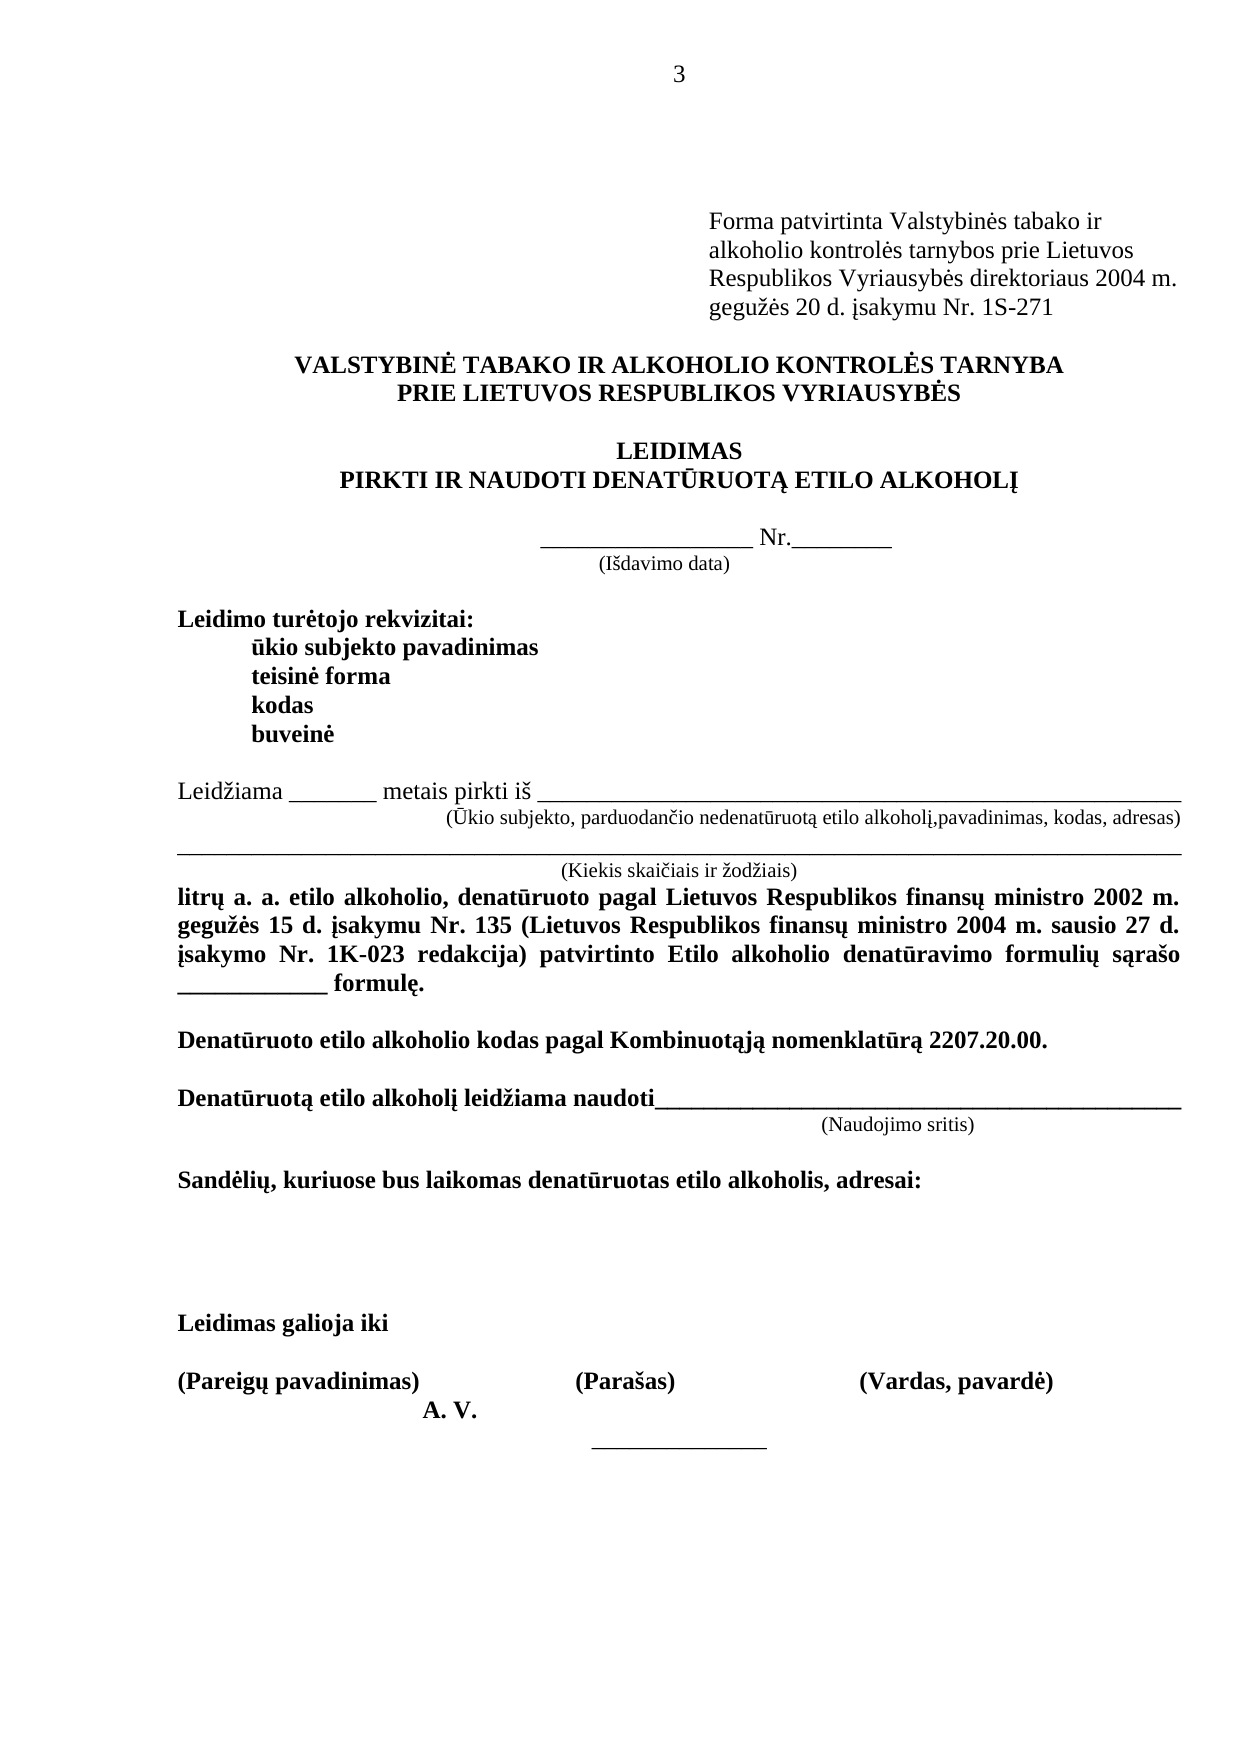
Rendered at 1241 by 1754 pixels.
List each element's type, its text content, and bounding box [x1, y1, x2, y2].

text alkoholio kontrolės tarnybos prie Lietuvos [177, 235, 1181, 263]
text (Ūkio subjekto, parduodančio nedenatūruotą etilo alkoholį,pavadinimas, kodas, adresas) [177, 805, 1181, 829]
text VALSTYBINĖ TABAKO IR ALKOHOLIO KONTROLĖS TARNYBA [177, 350, 1181, 378]
text Sandėlių, kuriuose bus laikomas denatūruotas etilo alkoholis, adresai: [177, 1165, 1181, 1193]
text (Naudojimo sritis) [177, 1112, 1181, 1136]
text Leidimo turėtojo rekvizitai: [177, 604, 1181, 632]
text Respublikos Vyriausybės direktoriaus 2004 m. [177, 263, 1181, 292]
text (Išdavimo data) [177, 551, 1181, 575]
text _________________ Nr.________ [177, 522, 1181, 551]
text PRIE LIETUVOS RESPUBLIKOS VYRIAUSYBĖS [177, 378, 1181, 407]
text (Pareigų pavadinimas) (Parašas) (Vardas, pavardė) [177, 1366, 1181, 1395]
text Leidimas galioja iki [177, 1308, 1181, 1337]
text teisinė forma [177, 661, 1181, 690]
text A. V. [177, 1395, 1181, 1423]
text PIRKTI IR NAUDOTI DENATŪRUOTĄ ETILO ALKOHOLĮ [177, 465, 1181, 493]
text gegužės 20 d. įsakymu Nr. 1S-271 [177, 292, 1181, 321]
text buveinė [177, 719, 1181, 747]
text ______________ [177, 1423, 1181, 1452]
text litrų a. a. etilo alkoholio, denatūruoto pagal Lietuvos Respublikos finansų ministro 2002 m. gegužės 15 d. įsakymu Nr. 135 (Lietuvos Respublikos finansų ministro 2004 m. sausio 27 d. įsakymo Nr. 1K-023 redakcija) patvirtinto Etilo alkoholio denatūravimo formulių sąrašo ____________ formulę. [177, 882, 1181, 997]
text ūkio subjekto pavadinimas [177, 632, 1181, 661]
text Denatūruoto etilo alkoholio kodas pagal Kombinuotąją nomenklatūrą 2207.20.00. [177, 1026, 1181, 1054]
text kodas [177, 690, 1181, 719]
text Denatūruotą etilo alkoholį leidžiama naudoti [177, 1083, 1181, 1112]
text Forma patvirtinta Valstybinės tabako ir [177, 206, 1181, 235]
text Leidžiama _______ metais pirkti iš [177, 776, 1181, 805]
text (Kiekis skaičiais ir žodžiais) [177, 858, 1181, 882]
text LEIDIMAS [177, 436, 1181, 465]
